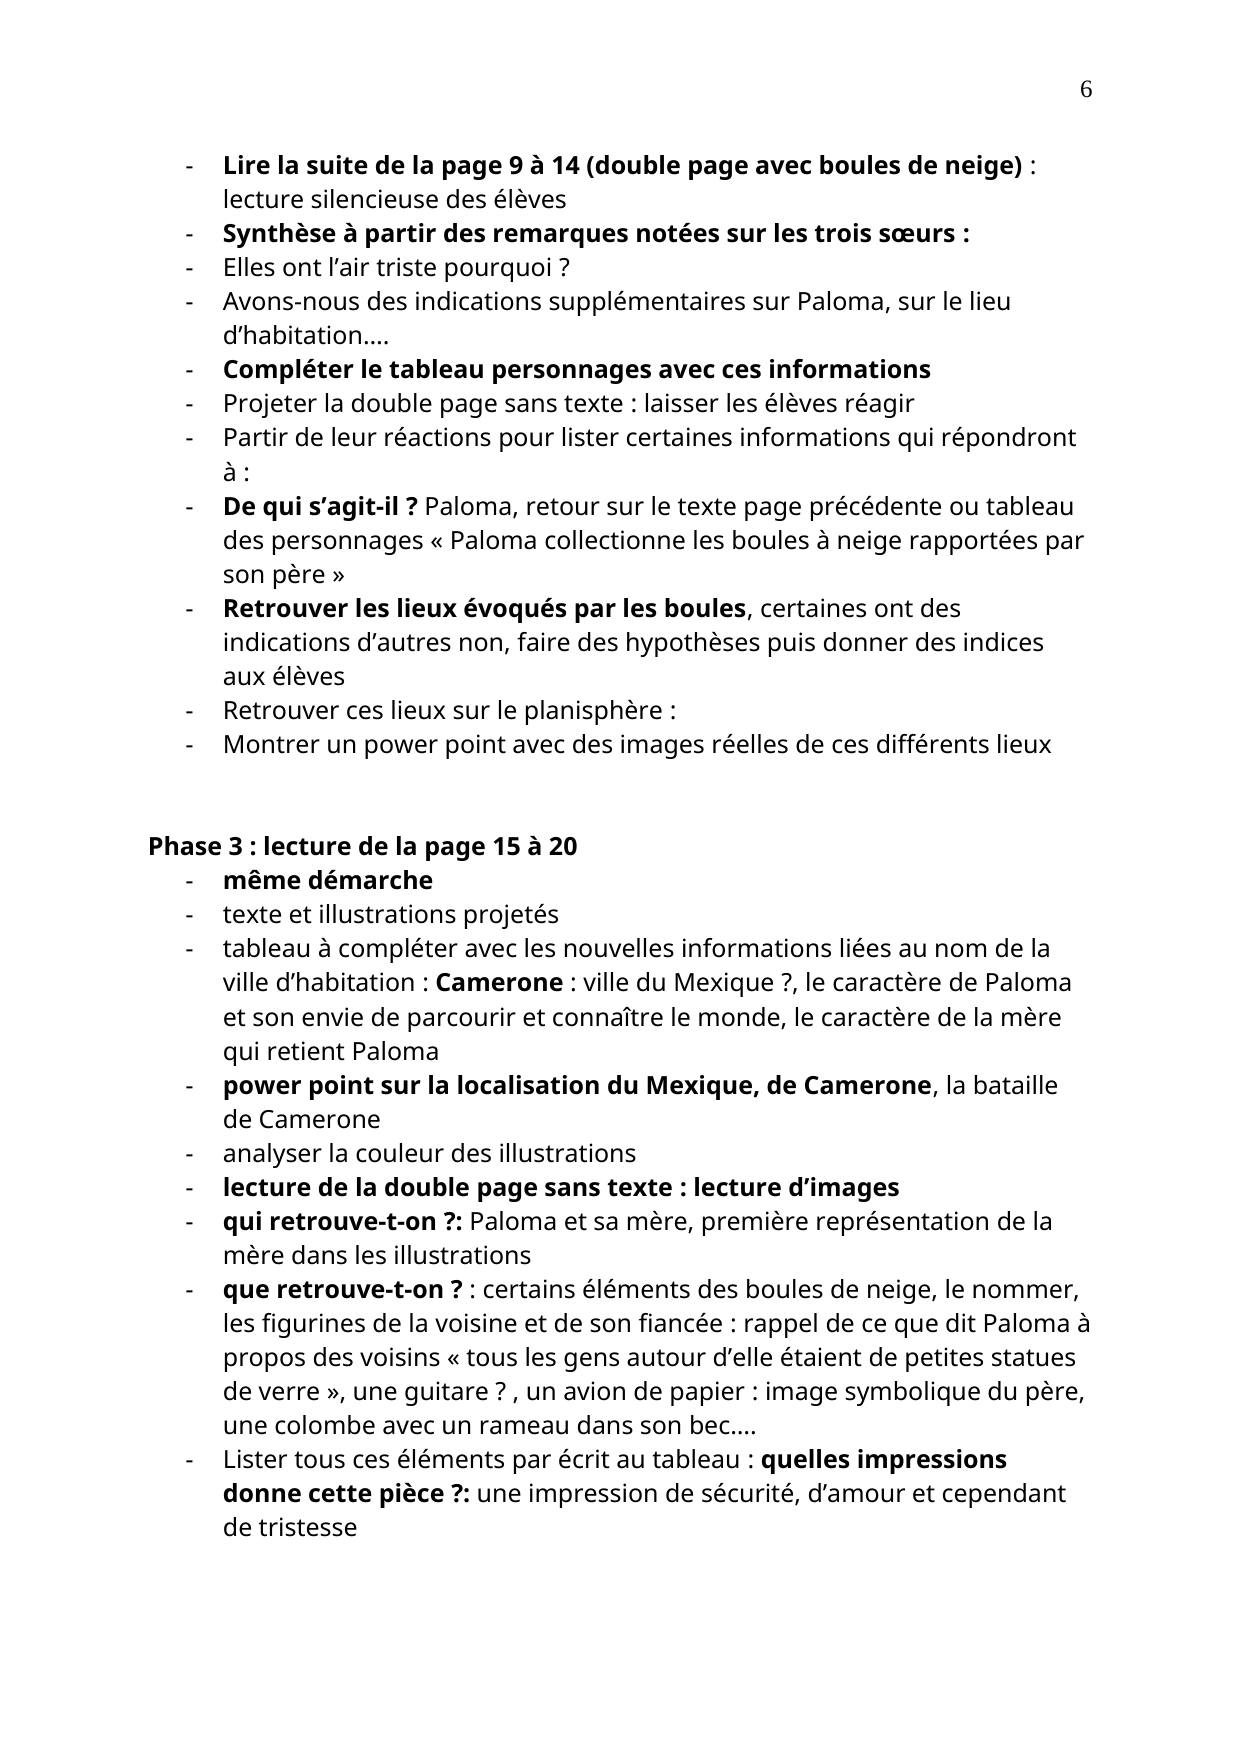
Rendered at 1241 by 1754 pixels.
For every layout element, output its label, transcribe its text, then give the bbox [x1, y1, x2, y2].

list Synthèse à partir des remarques notées sur les trois sœurs : [185, 216, 1093, 250]
list texte et illustrations projetés [185, 897, 1093, 931]
list Avons-nous des indications supplémentaires sur Paloma, sur le lieu d’habitation…. [185, 284, 1093, 352]
list Partir de leur réactions pour lister certaines informations qui répondront à : [185, 420, 1093, 488]
list Retrouver ces lieux sur le planisphère : [185, 693, 1093, 727]
list Elles ont l’air triste pourquoi ? [185, 250, 1093, 284]
list De qui s’agit-il ? Paloma, retour sur le texte page précédente ou tableau des personnages « Paloma collectionne les boules à neige rapportées par son père » [185, 488, 1093, 590]
list Lire la suite de la page 9 à 14 (double page avec boules de neige) : lecture silencieuse des élèves [185, 148, 1093, 216]
list lecture de la double page sans texte : lecture d’images [185, 1169, 1093, 1203]
list Projeter la double page sans texte : laisser les élèves réagir [185, 386, 1093, 420]
list Compléter le tableau personnages avec ces informations [185, 352, 1093, 386]
text Phase 3 : lecture de la page 15 à 20 [148, 829, 1093, 863]
list même démarche [185, 863, 1093, 897]
list que retrouve-t-on ? : certains éléments des boules de neige, le nommer, les figurines de la voisine et de son fiancée : rappel de ce que dit Paloma à propos des voisins « tous les gens autour d’elle étaient de petites statues de verre », une guitare ? , un avion de papier : image symbolique du père, une colombe avec un rameau dans son bec…. [185, 1272, 1093, 1442]
list analyser la couleur des illustrations [185, 1135, 1093, 1169]
list power point sur la localisation du Mexique, de Camerone, la bataille de Camerone [185, 1067, 1093, 1135]
list tableau à compléter avec les nouvelles informations liées au nom de la ville d’habitation : Camerone : ville du Mexique ?, le caractère de Paloma et son envie de parcourir et connaître le monde, le caractère de la mère qui retient Paloma [185, 931, 1093, 1067]
list Lister tous ces éléments par écrit au tableau : quelles impressions donne cette pièce ?: une impression de sécurité, d’amour et cependant de tristesse [185, 1442, 1093, 1544]
list Montrer un power point avec des images réelles de ces différents lieux [185, 727, 1093, 761]
list Retrouver les lieux évoqués par les boules, certaines ont des indications d’autres non, faire des hypothèses puis donner des indices aux élèves [185, 590, 1093, 693]
list qui retrouve-t-on ?: Paloma et sa mère, première représentation de la mère dans les illustrations [185, 1203, 1093, 1272]
